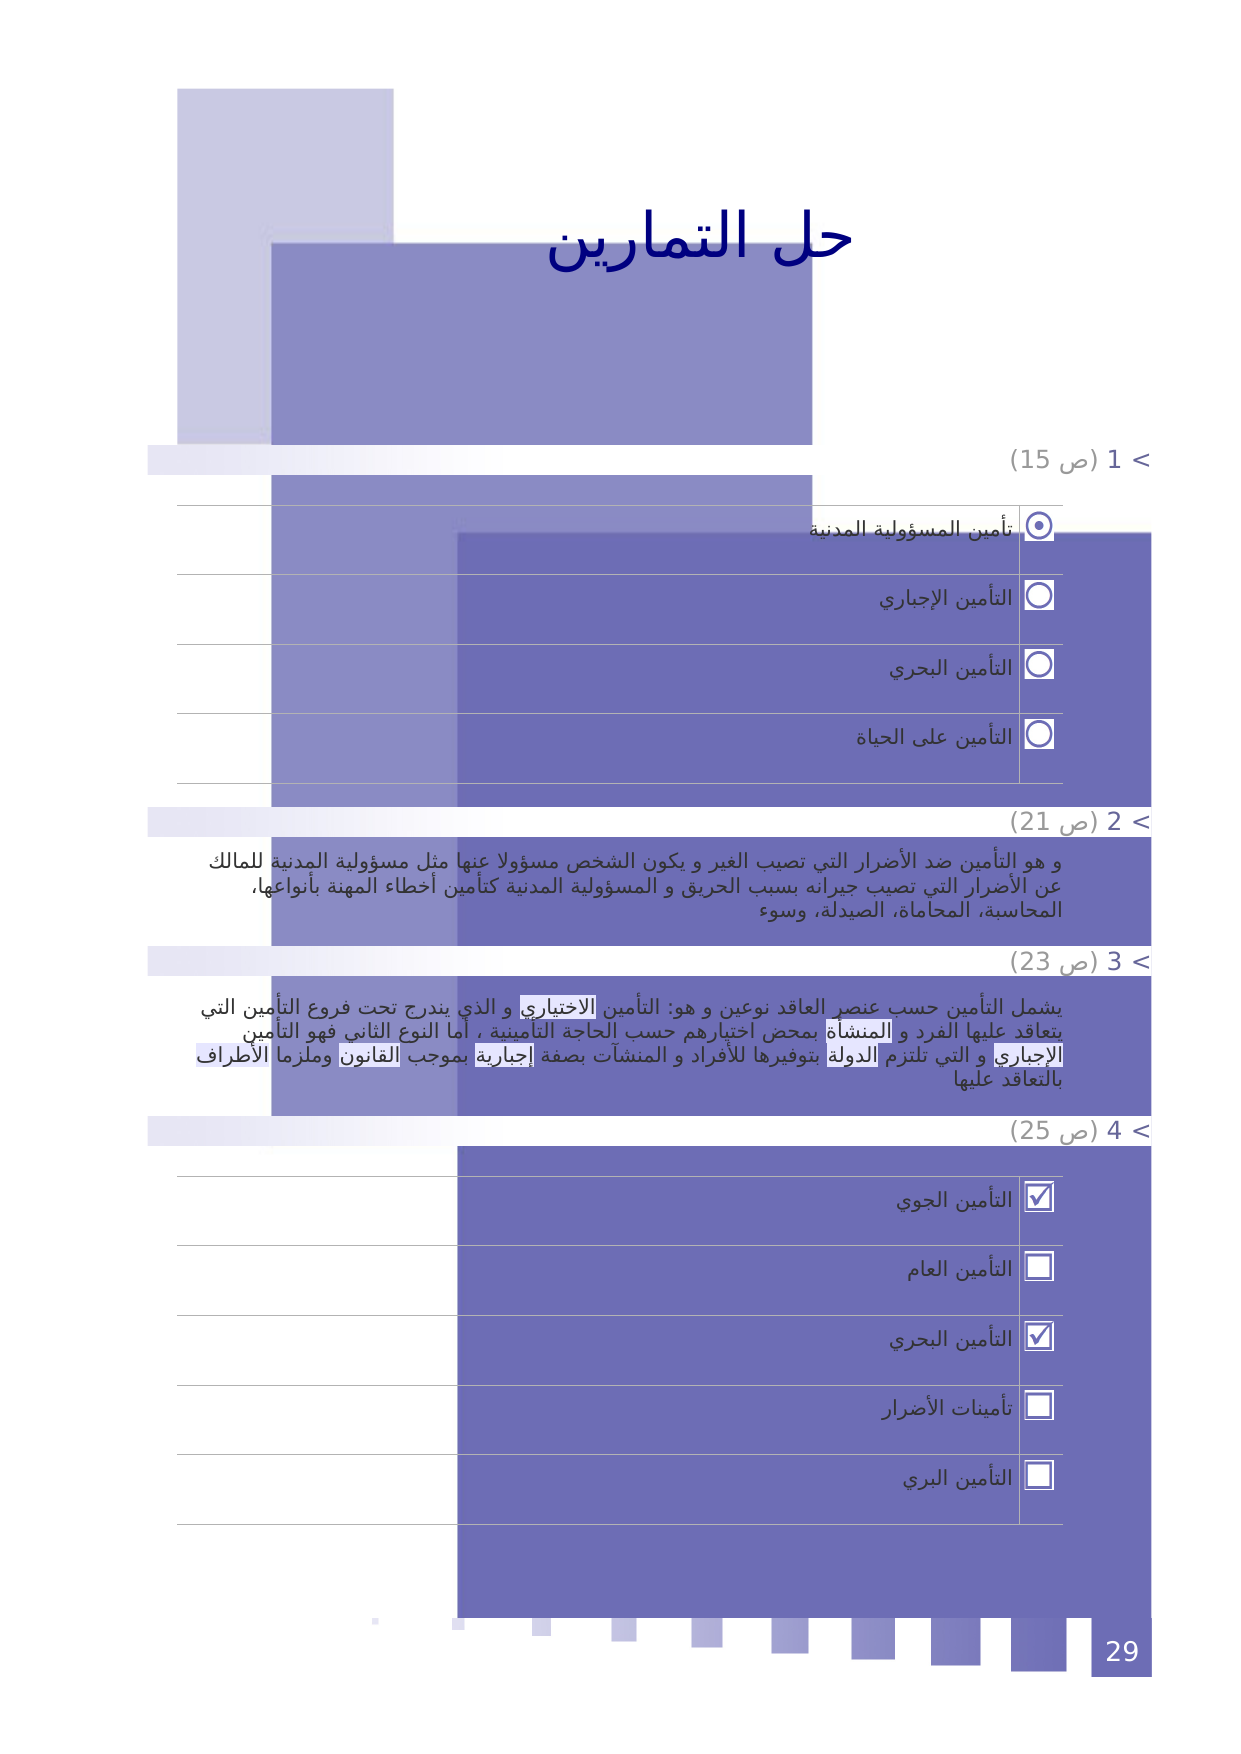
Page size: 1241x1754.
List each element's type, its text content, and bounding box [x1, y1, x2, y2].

table_cell [1020, 575, 1063, 609]
table_cell [1020, 1246, 1063, 1315]
table_cell [1020, 1455, 1063, 1524]
table_header التأمين الجوي [177, 1177, 1019, 1245]
table_header تأمين المسؤولية المدنية [177, 506, 1019, 574]
picture [177, 88, 1152, 445]
picture [1024, 1460, 1054, 1490]
table_header [1020, 506, 1063, 574]
table_cell [1020, 1316, 1063, 1385]
table_cell التأمين البحري [177, 645, 1019, 713]
title > 3 (ص 23) [148, 947, 1152, 976]
text و هو التأمين ضد الأضرار التي تصيب الغير و يكون الشخص مسؤولا عنها مثل مسؤولية المدنية للمالك عن الأضرار التي تصيب جيرانه بسبب الحريق و المسؤولية المدنية كتأمين أخطاء المهنة بأنواعها، المحاسبة، المحاماة، الصيدلة، وسوء [177, 849, 1063, 922]
title > 2 (ص 21) [148, 807, 1152, 837]
table_cell [1020, 645, 1063, 649]
picture [177, 837, 1152, 947]
picture [177, 474, 1152, 807]
picture [177, 976, 1152, 1116]
table_cell [1020, 610, 1063, 644]
picture [177, 1146, 1152, 1677]
table_header [1020, 1177, 1063, 1245]
text يشمل التأمين حسب عنصر العاقد نوعين و هو: التأمين الاختياري و الذي يندرج تحت فروع التأمين التي يتعاقد عليها الفرد و المنشأة بمحض اختيارهم حسب الحاجة التأمينية ، أما النوع الثاني فهو التأمين الإجباري و التي تلتزم الدولة بتوفيرها للأفراد و المنشآت بصفة إجبارية بموجب القانون وملزما الأطراف بالتعاقد عليها [177, 995, 1063, 1092]
table_cell التأمين على الحياة [177, 714, 1019, 783]
title > 1 (ص 15) [148, 445, 1152, 474]
picture [1024, 1321, 1054, 1351]
table_cell التأمين العام [177, 1246, 1019, 1315]
table_cell [1020, 749, 1063, 783]
table_cell التأمين البري [177, 1455, 1019, 1524]
table_cell التأمين الإجباري [177, 575, 1019, 644]
table_cell [1020, 1386, 1063, 1454]
table_cell التأمين البحري [177, 1316, 1019, 1385]
picture [1024, 510, 1054, 541]
table_cell [1020, 714, 1063, 748]
table_cell [1020, 650, 1063, 713]
picture [1024, 1390, 1054, 1420]
table_cell تأمينات الأضرار [177, 1386, 1019, 1454]
picture [1024, 1251, 1054, 1281]
title حل التمارين [213, 199, 856, 272]
picture [1024, 1181, 1054, 1212]
title > 4 (ص 25) [148, 1116, 1152, 1146]
